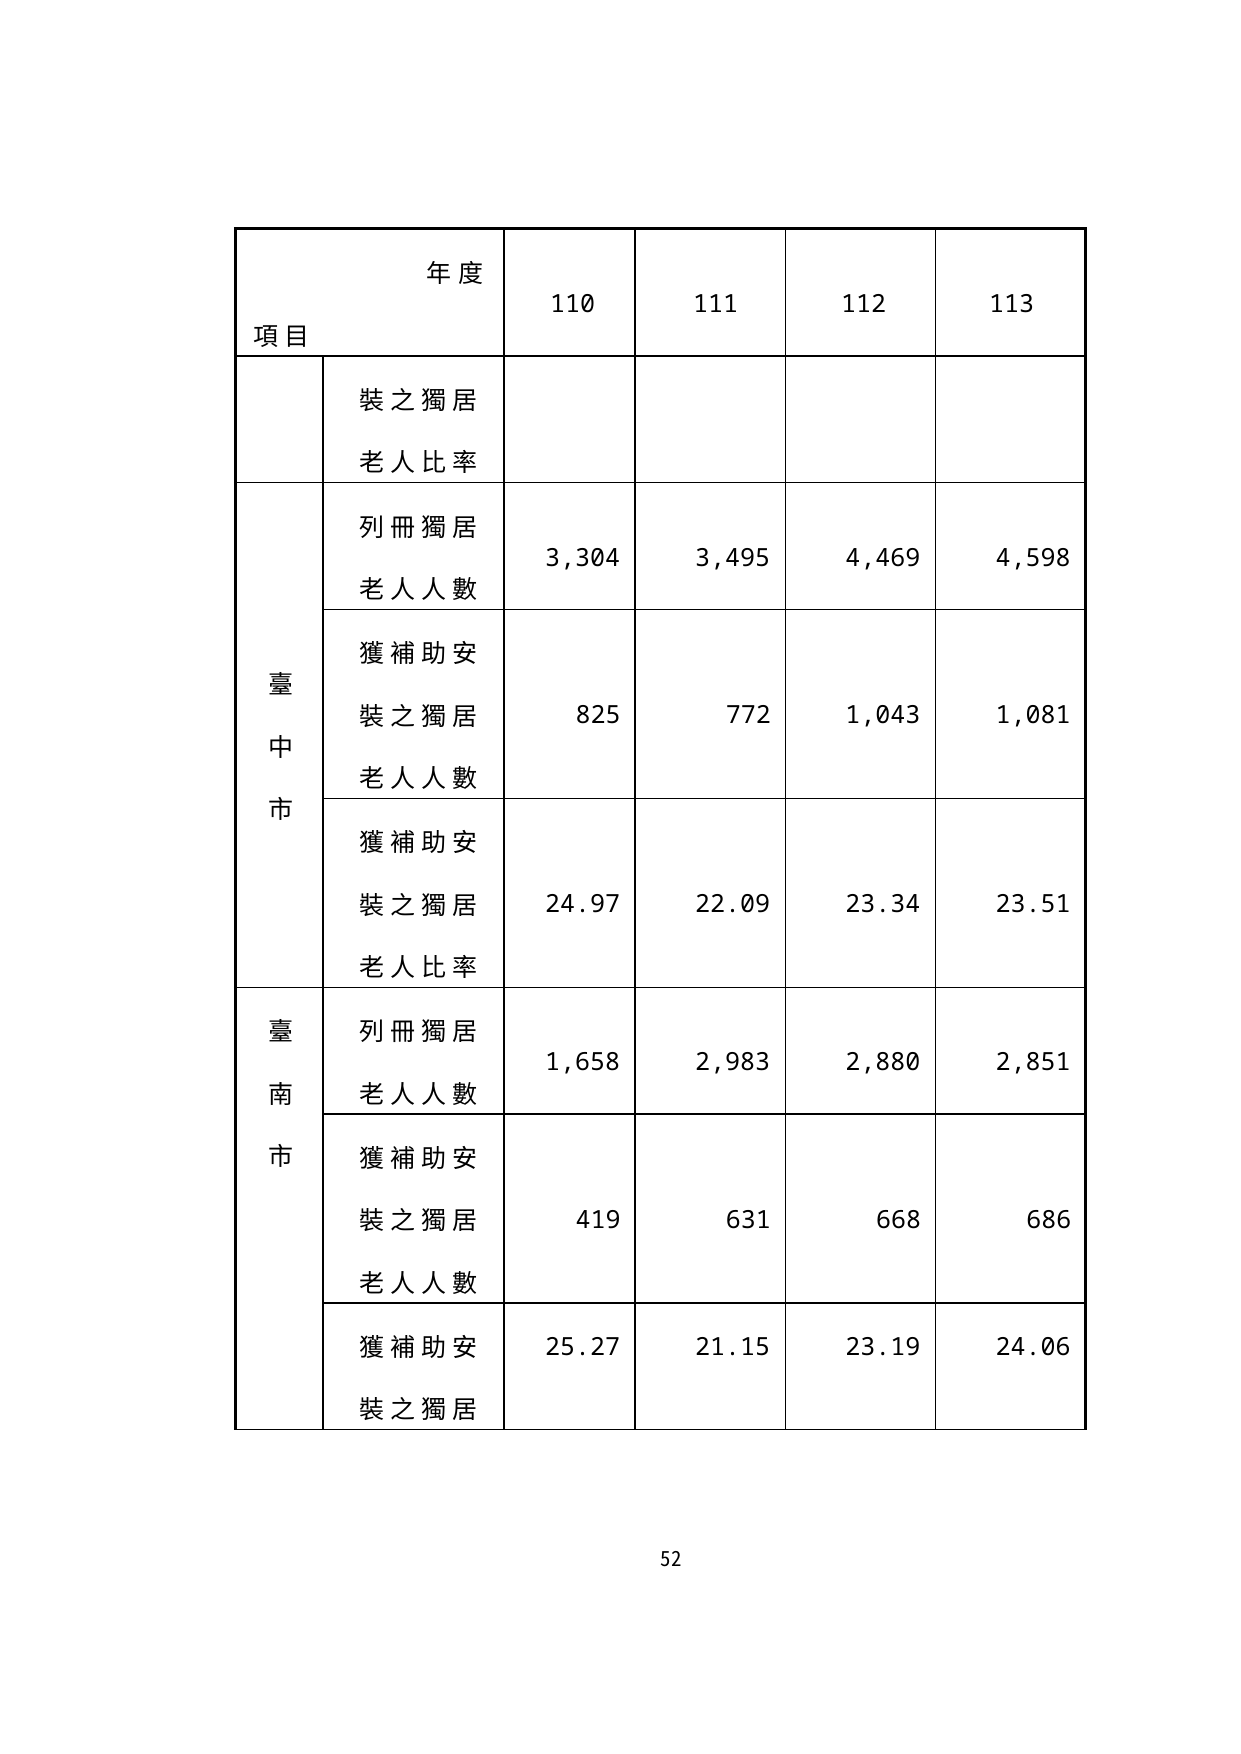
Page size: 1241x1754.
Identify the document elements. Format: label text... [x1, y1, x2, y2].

table_cell 臺南市 [237, 988, 322, 1429]
table_cell 772 [636, 610, 785, 797]
table_header 113 [936, 230, 1084, 355]
table_cell 1,658 [505, 988, 634, 1113]
table_cell 23.51 [936, 799, 1084, 987]
table_cell 臺中市 [237, 483, 322, 987]
table_header 110 [505, 230, 634, 355]
table_cell 列冊獨居 老人人數 [324, 988, 503, 1113]
table_cell 獲補助安裝之獨居 [324, 1304, 503, 1429]
table_cell [505, 357, 634, 482]
table_cell 24.97 [505, 799, 634, 987]
table_cell 3,304 [505, 483, 634, 608]
table_cell [237, 357, 322, 482]
table_cell [936, 357, 1084, 482]
table_cell [786, 357, 935, 482]
table_cell 獲補助安裝之獨居老人人數 [324, 610, 503, 797]
table_cell 4,469 [786, 483, 935, 608]
table_cell 22.09 [636, 799, 785, 987]
table_cell 419 [505, 1115, 634, 1302]
table_cell 825 [505, 610, 634, 797]
table_cell 裝之獨居老人比率 [324, 357, 503, 482]
table_cell 4,598 [936, 483, 1084, 608]
table_header 年度 項目 [237, 230, 503, 355]
table_cell 1,081 [936, 610, 1084, 797]
table_cell 686 [936, 1115, 1084, 1302]
table_cell 23.19 [786, 1304, 935, 1429]
table_cell 1,043 [786, 610, 935, 797]
table_cell 24.06 [936, 1304, 1084, 1429]
table_cell 獲補助安裝之獨居老人比率 [324, 799, 503, 987]
table_cell 668 [786, 1115, 935, 1302]
table_cell 2,983 [636, 988, 785, 1113]
table_header 112 [786, 230, 935, 355]
table_cell 2,851 [936, 988, 1084, 1113]
table_cell 2,880 [786, 988, 935, 1113]
table_cell 獲補助安裝之獨居老人人數 [324, 1115, 503, 1302]
table_cell 21.15 [636, 1304, 785, 1429]
table_cell 631 [636, 1115, 785, 1302]
table_cell 列冊獨居 老人人數 [324, 483, 503, 608]
table_cell 25.27 [505, 1304, 634, 1429]
table_header 111 [636, 230, 785, 355]
table_cell 3,495 [636, 483, 785, 608]
table_cell [636, 357, 785, 482]
table_cell 23.34 [786, 799, 935, 987]
